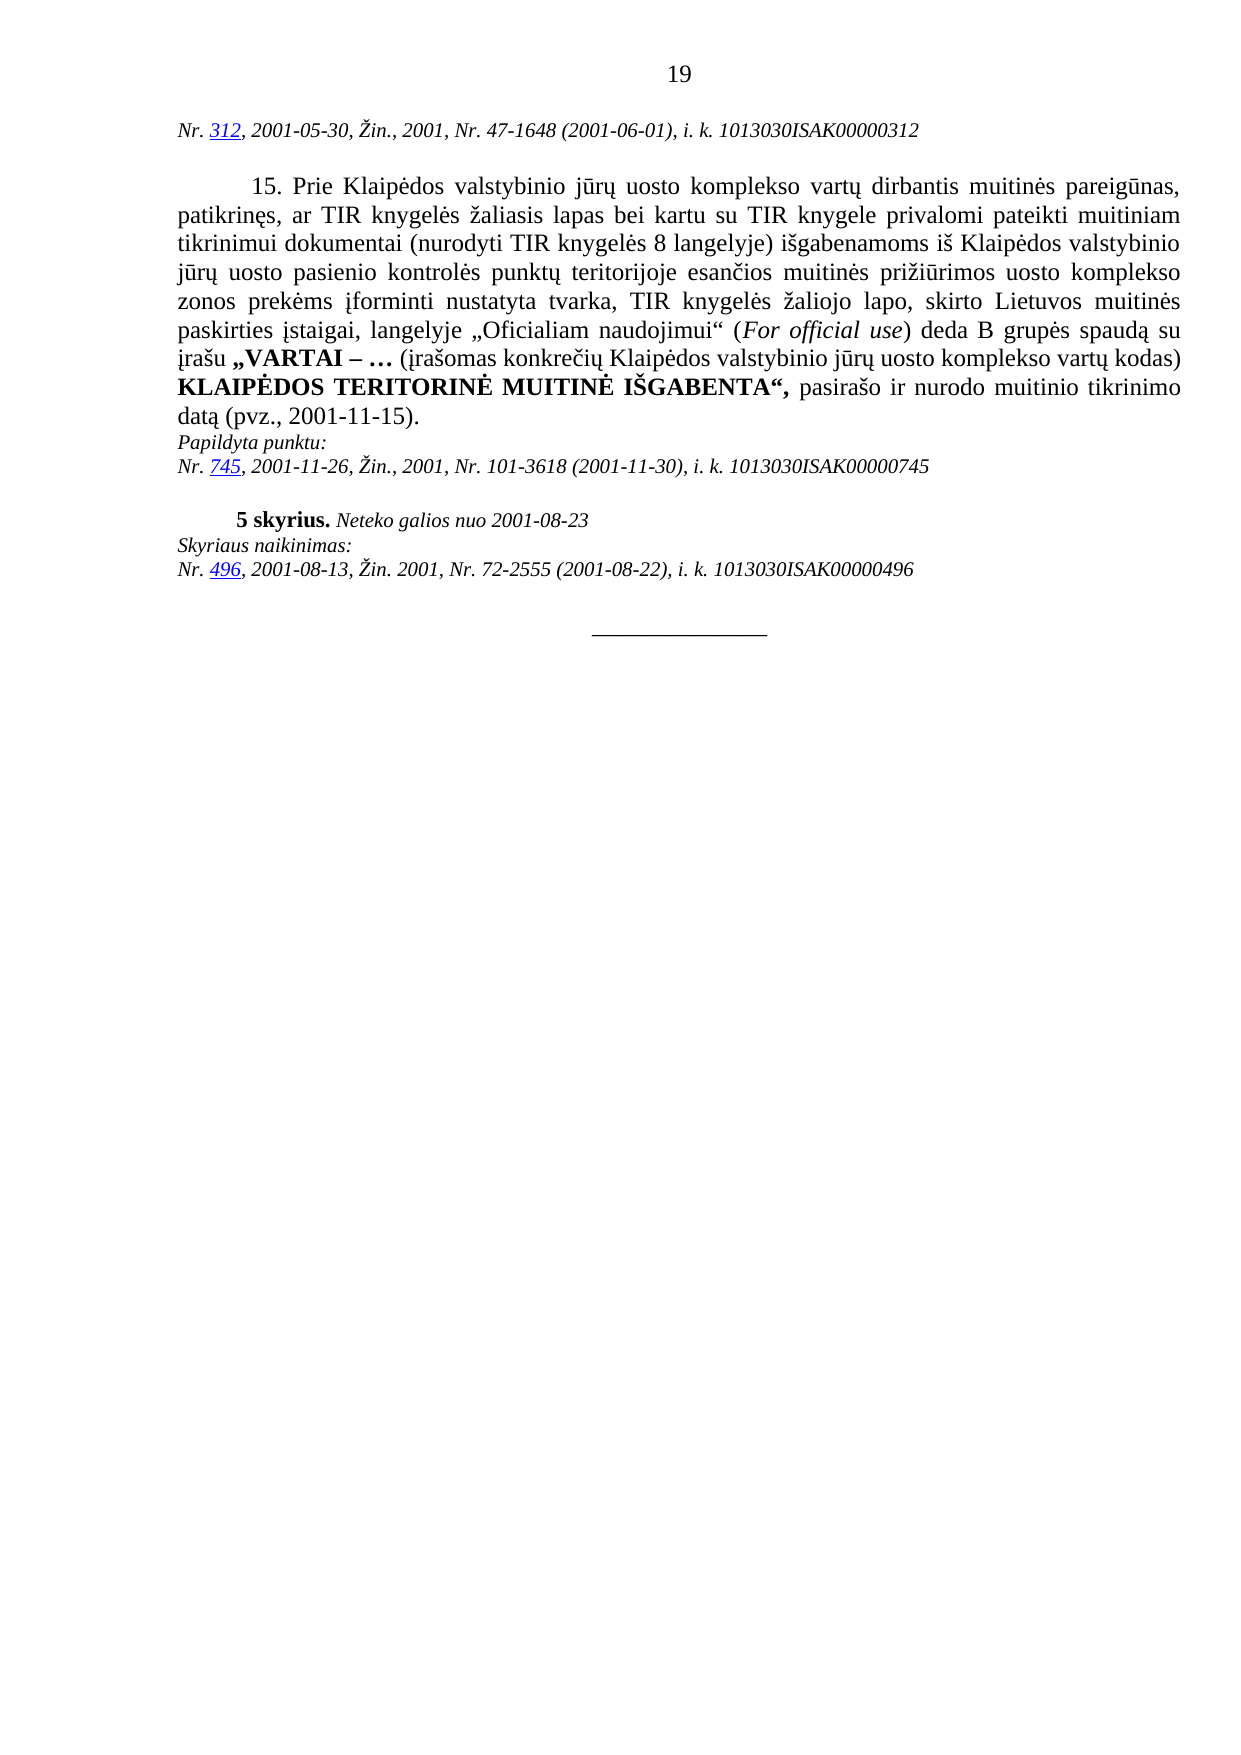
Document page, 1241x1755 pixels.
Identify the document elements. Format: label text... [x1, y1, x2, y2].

text Skyriaus naikinimas: [177, 533, 1181, 557]
text ______________ [177, 610, 1181, 638]
text 5 skyrius. Neteko galios nuo 2001-08-23 [177, 507, 1181, 533]
text 15. Prie Klaipėdos valstybinio jūrų uosto komplekso vartų dirbantis muitinės pareigūnas, patikrinęs, ar TIR knygelės žaliasis lapas bei kartu su TIR knygele privalomi pateikti muitiniam tikrinimui dokumentai (nurodyti TIR knygelės 8 langelyje) išgabenamoms iš Klaipėdos valstybinio jūrų uosto pasienio kontrolės punktų teritorijoje esančios muitinės prižiūrimos uosto komplekso zonos prekėms įforminti nustatyta tvarka, TIR knygelės žaliojo lapo, skirto Lietuvos muitinės paskirties įstaigai, langelyje „Oficialiam naudojimui“ (For official use) deda B grupės spaudą su įrašu „VARTAI – … (įrašomas konkrečių Klaipėdos valstybinio jūrų uosto komplekso vartų kodas) KLAIPĖDOS TERITORINĖ MUITINĖ IŠGABENTA“, pasirašo ir nurodo muitinio tikrinimo datą (pvz., 2001-11-15). [177, 171, 1181, 430]
text Nr. 312, 2001-05-30, Žin., 2001, Nr. 47-1648 (2001-06-01), i. k. 1013030ISAK00000312 [177, 118, 1181, 142]
text Nr. 496, 2001-08-13, Žin. 2001, Nr. 72-2555 (2001-08-22), i. k. 1013030ISAK00000496 [177, 557, 1181, 581]
text Nr. 745, 2001-11-26, Žin., 2001, Nr. 101-3618 (2001-11-30), i. k. 1013030ISAK00000745 [177, 454, 1181, 478]
text Papildyta punktu: [177, 430, 1181, 454]
